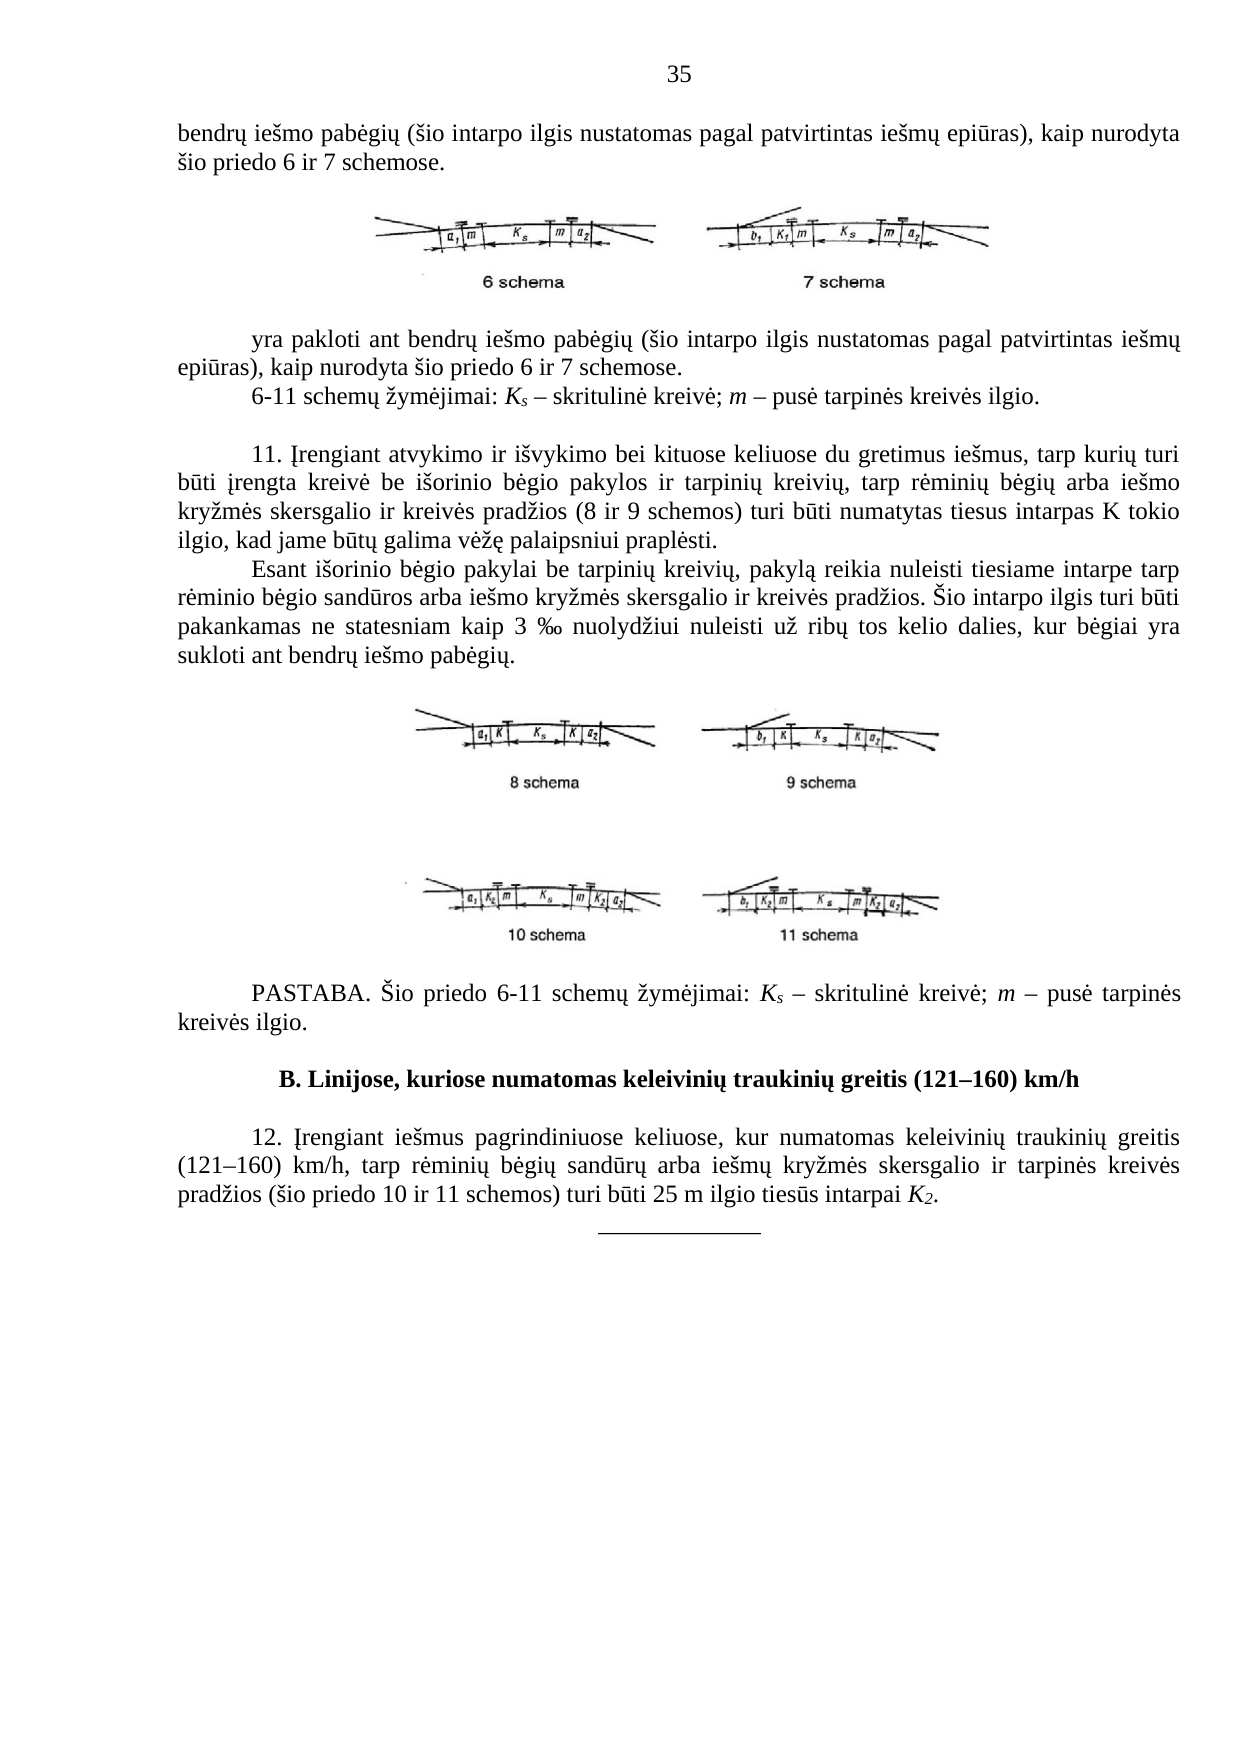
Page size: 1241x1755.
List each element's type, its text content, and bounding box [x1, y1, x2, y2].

text PASTABA. Šio priedo 6-11 schemų žymėjimai: Ks – skritulinė kreivė; m – pusė tarpinės kreivės ilgio. [177, 978, 1181, 1035]
text bendrų iešmo pabėgių (šio intarpo ilgis nustatomas pagal patvirtintas iešmų epiūras), kaip nurodyta šio priedo 6 ir 7 schemose. [177, 118, 1181, 176]
text 12. Įrengiant iešmus pagrindiniuose keliuose, kur numatomas keleivinių traukinių greitis (121–160) km/h, tarp rėminių bėgių sandūrų arba iešmų kryžmės skersgalio ir tarpinės kreivės pradžios (šio priedo 10 ir 11 schemos) turi būti 25 m ilgio tiesūs intarpai K2. [177, 1122, 1181, 1208]
text 11. Įrengiant atvykimo ir išvykimo bei kituose keliuose du gretimus iešmus, tarp kurių turi būti įrengta kreivė be išorinio bėgio pakylos ir tarpinių kreivių, tarp rėminių bėgių arba iešmo kryžmės skersgalio ir kreivės pradžios (8 ir 9 schemos) turi būti numatytas tiesus intarpas K tokio ilgio, kad jame būtų galima vėžę palaipsniui praplėsti. [177, 439, 1181, 554]
text 6-11 schemų žymėjimai: Ks – skritulinė kreivė; m – pusė tarpinės kreivės ilgio. [177, 381, 1181, 410]
text Esant išorinio bėgio pakylai be tarpinių kreivių, pakylą reikia nuleisti tiesiame intarpe tarp rėminio bėgio sandūros arba iešmo kryžmės skersgalio ir kreivės pradžios. Šio intarpo ilgis turi būti pakankamas ne statesniam kaip 3 ‰ nuolydžiui nuleisti už ribų tos kelio dalies, kur bėgiai yra sukloti ant bendrų iešmo pabėgių. [177, 554, 1181, 669]
text _____________ [177, 1208, 1181, 1237]
text B. Linijose, kuriose numatomas keleivinių traukinių greitis (121–160) km/h [177, 1064, 1181, 1093]
text yra pakloti ant bendrų iešmo pabėgių (šio intarpo ilgis nustatomas pagal patvirtintas iešmų epiūras), kaip nurodyta šio priedo 6 ir 7 schemose. [177, 324, 1181, 381]
